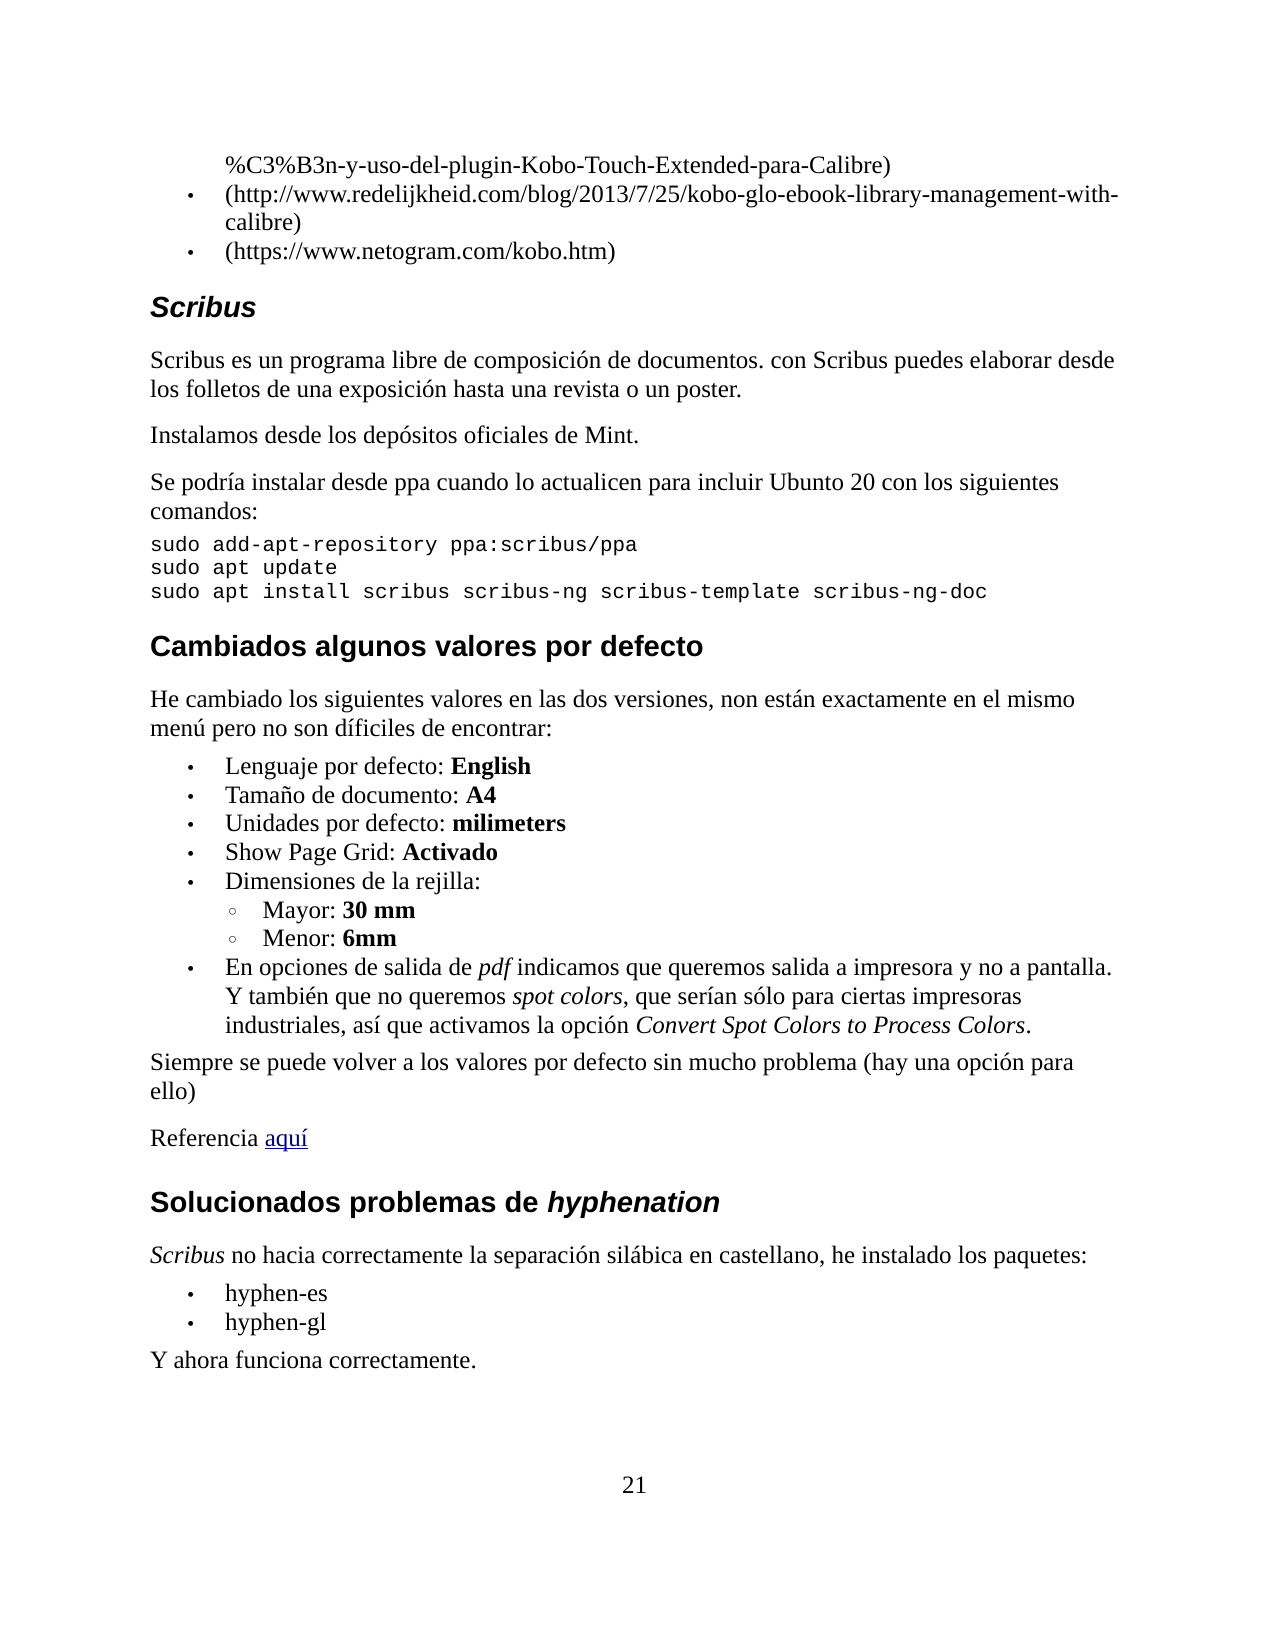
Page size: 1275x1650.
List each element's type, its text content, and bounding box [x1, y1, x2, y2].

text sudo apt install scribus scribus-ng scribus-template scribus-ng-doc [150, 581, 1125, 604]
subtitle Scribus [150, 290, 1125, 323]
list Lenguaje por defecto: English [187, 751, 1125, 780]
list Show Page Grid: Activado [187, 837, 1125, 866]
list Tamaño de documento: A4 [187, 780, 1125, 808]
text Y ahora funciona correctamente. [150, 1345, 1125, 1373]
text Se podría instalar desde ppa cuando lo actualicen para incluir Ubunto 20 con los siguientes comandos: [150, 467, 1125, 524]
subtitle Solucionados problemas de hyphenation [150, 1186, 1125, 1219]
list Dimensiones de la rejilla: [187, 866, 1125, 895]
list Unidades por defecto: milimeters [187, 808, 1125, 837]
text Referencia aquí [150, 1123, 1125, 1152]
text sudo apt update [150, 557, 1125, 581]
text He cambiado los siguientes valores en las dos versiones, non están exactamente en el mismo menú pero no son díficiles de encontrar: [150, 684, 1125, 742]
text Scribus no hacia correctamente la separación silábica en castellano, he instalado los paquetes: [150, 1241, 1125, 1269]
text Instalamos desde los depósitos oficiales de Mint. [150, 420, 1125, 449]
subtitle Cambiados algunos valores por defecto [150, 629, 1125, 663]
list hyphen-es [187, 1278, 1125, 1307]
list (http://www.redelijkheid.com/blog/2013/7/25/kobo-glo-ebook-library-management-with-calibre) [187, 179, 1125, 236]
list En opciones de salida de pdf indicamos que queremos salida a impresora y no a pantalla. Y también que no queremos spot colors, que serían sólo para ciertas impresoras industriales, así que activamos la opción Convert Spot Colors to Process Colors. [187, 952, 1125, 1038]
text Siempre se puede volver a los valores por defecto sin mucho problema (hay una opción para ello) [150, 1047, 1125, 1105]
list hyphen-gl [187, 1307, 1125, 1336]
list %C3%B3n-y-uso-del-plugin-Kobo-Touch-Extended-para-Calibre) [187, 150, 1125, 179]
list Menor: 6mm [225, 923, 1125, 952]
text Scribus es un programa libre de composición de documentos. con Scribus puedes elaborar desde los folletos de una exposición hasta una revista o un poster. [150, 345, 1125, 402]
list Mayor: 30 mm [225, 895, 1125, 923]
text sudo add-apt-repository ppa:scribus/ppa [150, 533, 1125, 557]
list (https://www.netogram.com/kobo.htm) [187, 236, 1125, 265]
